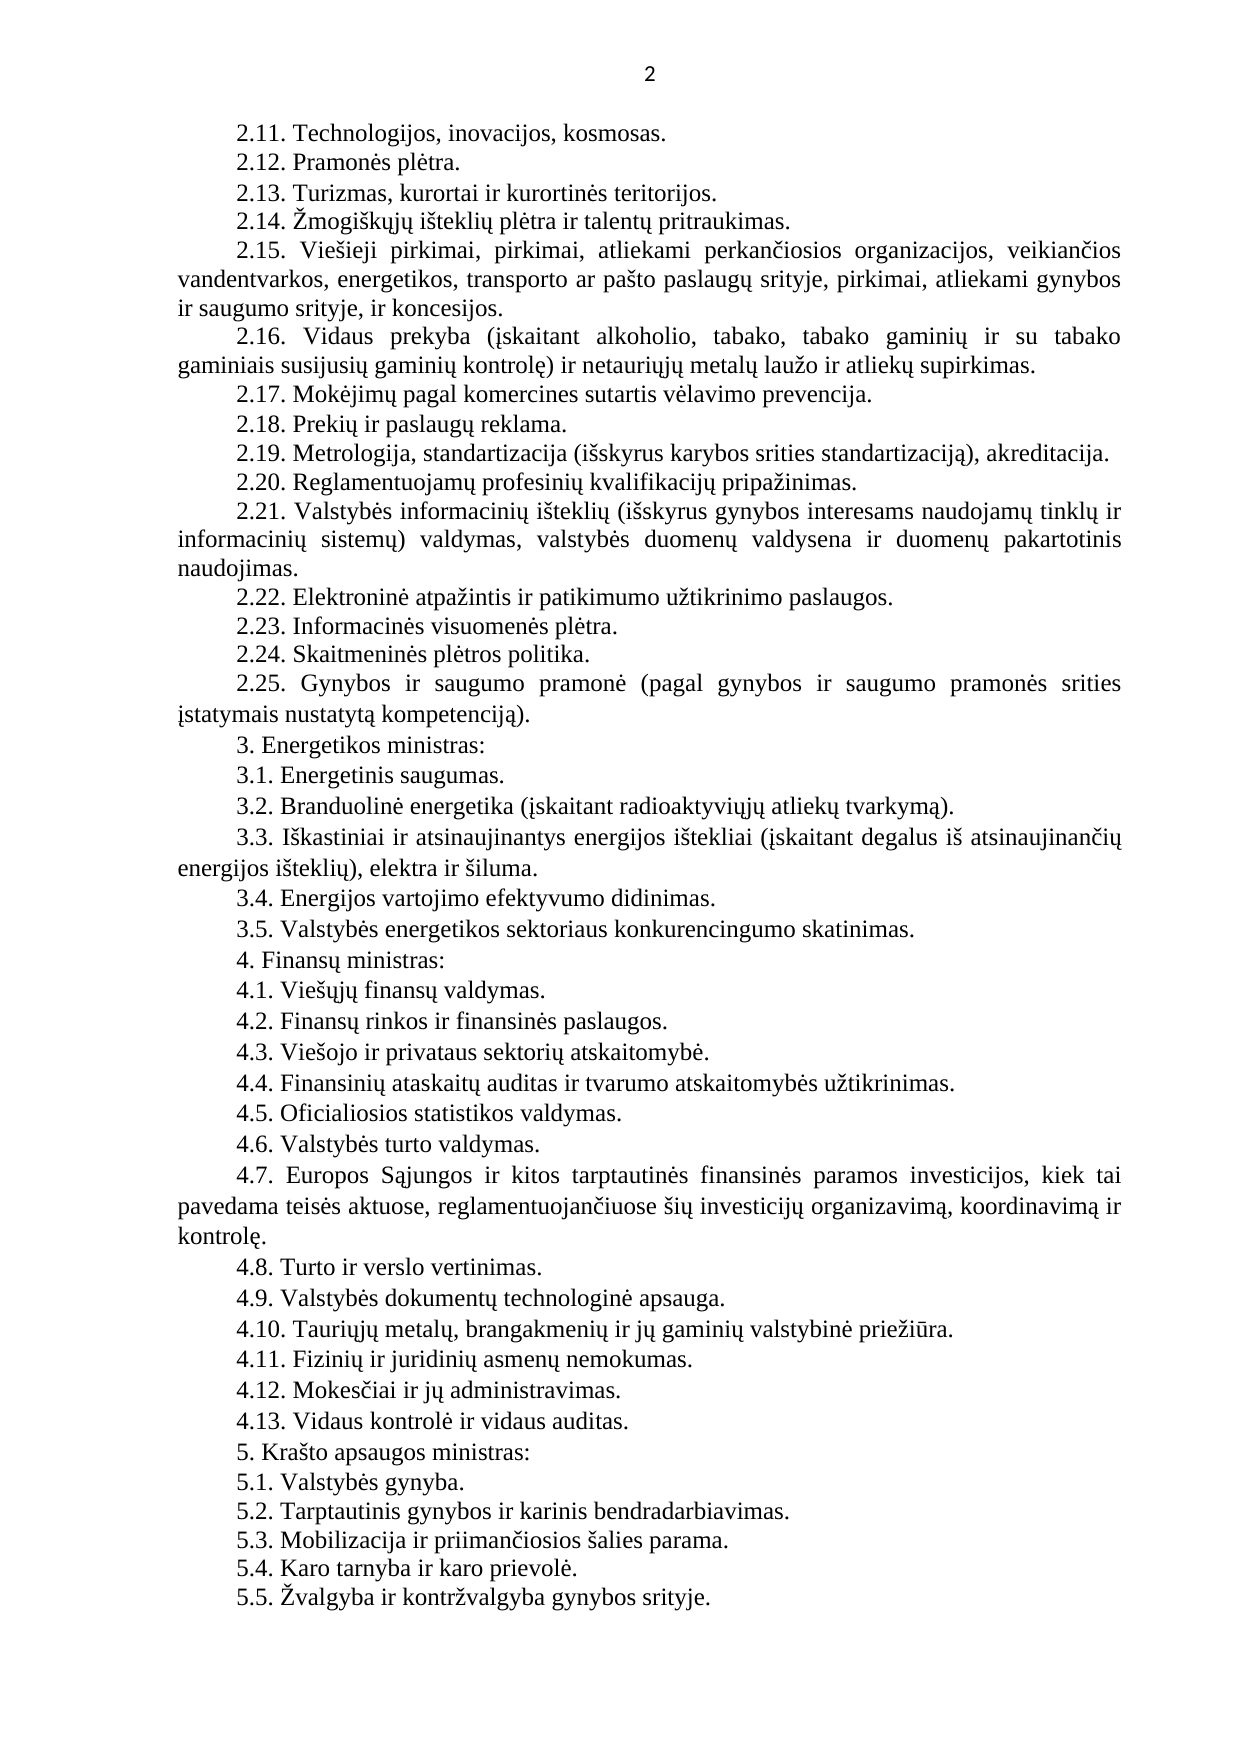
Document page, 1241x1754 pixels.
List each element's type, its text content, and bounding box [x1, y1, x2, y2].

text 4.3. Viešojo ir privataus sektorių atskaitomybė. [177, 1037, 1122, 1066]
text 4.1. Viešųjų finansų valdymas. [177, 976, 1122, 1004]
text 4.2. Finansų rinkos ir finansinės paslaugos. [177, 1006, 1122, 1035]
text 2.18. Prekių ir paslaugų reklama. [177, 409, 1122, 438]
text 4.11. Fizinių ir juridinių asmenų nemokumas. [177, 1344, 1122, 1373]
text 3. Energetikos ministras: [177, 730, 1122, 758]
text 3.4. Energijos vartojimo efektyvumo didinimas. [177, 883, 1122, 912]
text 2.20. Reglamentuojamų profesinių kvalifikacijų pripažinimas. [177, 467, 1122, 496]
text 5.3. Mobilizacija ir priimančiosios šalies parama. [177, 1525, 1122, 1553]
text 5.1. Valstybės gynyba. [177, 1467, 1122, 1496]
text 4.12. Mokesčiai ir jų administravimas. [177, 1375, 1122, 1404]
text 2.17. Mokėjimų pagal komercines sutartis vėlavimo prevencija. [177, 379, 1122, 408]
text 3.5. Valstybės energetikos sektoriaus konkurencingumo skatinimas. [177, 914, 1122, 943]
text 4.8. Turto ir verslo vertinimas. [177, 1252, 1122, 1281]
text 3.2. Branduolinė energetika (įskaitant radioaktyviųjų atliekų tvarkymą). [177, 791, 1122, 820]
text 4.4. Finansinių ataskaitų auditas ir tvarumo atskaitomybės užtikrinimas. [177, 1068, 1122, 1097]
text 2.23. Informacinės visuomenės plėtra. [177, 611, 1122, 639]
text 4. Finansų ministras: [177, 945, 1122, 974]
text 2.11. Technologijos, inovacijos, kosmosas. [177, 118, 1122, 147]
text 3.1. Energetinis saugumas. [177, 761, 1122, 789]
text 4.5. Oficialiosios statistikos valdymas. [177, 1098, 1122, 1127]
text 5. Krašto apsaugos ministras: [177, 1437, 1122, 1465]
text 4.6. Valstybės turto valdymas. [177, 1129, 1122, 1158]
text 2.12. Pramonės plėtra. [177, 147, 1122, 176]
text 2.19. Metrologija, standartizacija (išskyrus karybos srities standartizaciją), akreditacija. [177, 438, 1122, 467]
text 2.21. Valstybės informacinių išteklių (išskyrus gynybos interesams naudojamų tinklų ir informacinių sistemų) valdymas, valstybės duomenų valdysena ir duomenų pakartotinis naudojimas. [177, 496, 1122, 582]
text 5.4. Karo tarnyba ir karo prievolė. [177, 1553, 1122, 1582]
text 5.2. Tarptautinis gynybos ir karinis bendradarbiavimas. [177, 1496, 1122, 1525]
text 2.25. Gynybos ir saugumo pramonė (pagal gynybos ir saugumo pramonės srities įstatymais nustatytą kompetenciją). [177, 668, 1122, 728]
text 2.14. Žmogiškųjų išteklių plėtra ir talentų pritraukimas. [177, 206, 1122, 235]
text 2.24. Skaitmeninės plėtros politika. [177, 639, 1122, 668]
text 2.16. Vidaus prekyba (įskaitant alkoholio, tabako, tabako gaminių ir su tabako gaminiais susijusių gaminių kontrolę) ir netauriųjų metalų laužo ir atliekų supirkimas. [177, 321, 1122, 379]
text 2.13. Turizmas, kurortai ir kurortinės teritorijos. [177, 178, 1122, 206]
text 3.3. Iškastiniai ir atsinaujinantys energijos ištekliai (įskaitant degalus iš atsinaujinančių energijos išteklių), elektra ir šiluma. [177, 822, 1122, 881]
text 4.9. Valstybės dokumentų technologinė apsauga. [177, 1283, 1122, 1312]
text 2.15. Viešieji pirkimai, pirkimai, atliekami perkančiosios organizacijos, veikiančios vandentvarkos, energetikos, transporto ar pašto paslaugų srityje, pirkimai, atliekami gynybos ir saugumo srityje, ir koncesijos. [177, 235, 1122, 321]
text 4.10. Tauriųjų metalų, brangakmenių ir jų gaminių valstybinė priežiūra. [177, 1314, 1122, 1342]
text 5.5. Žvalgyba ir kontržvalgyba gynybos srityje. [177, 1582, 1122, 1611]
text 4.13. Vidaus kontrolė ir vidaus auditas. [177, 1406, 1122, 1434]
text 2.22. Elektroninė atpažintis ir patikimumo užtikrinimo paslaugos. [177, 582, 1122, 611]
text 4.7. Europos Sąjungos ir kitos tarptautinės finansinės paramos investicijos, kiek tai pavedama teisės aktuose, reglamentuojančiuose šių investicijų organizavimą, koordinavimą ir kontrolę. [177, 1160, 1122, 1250]
